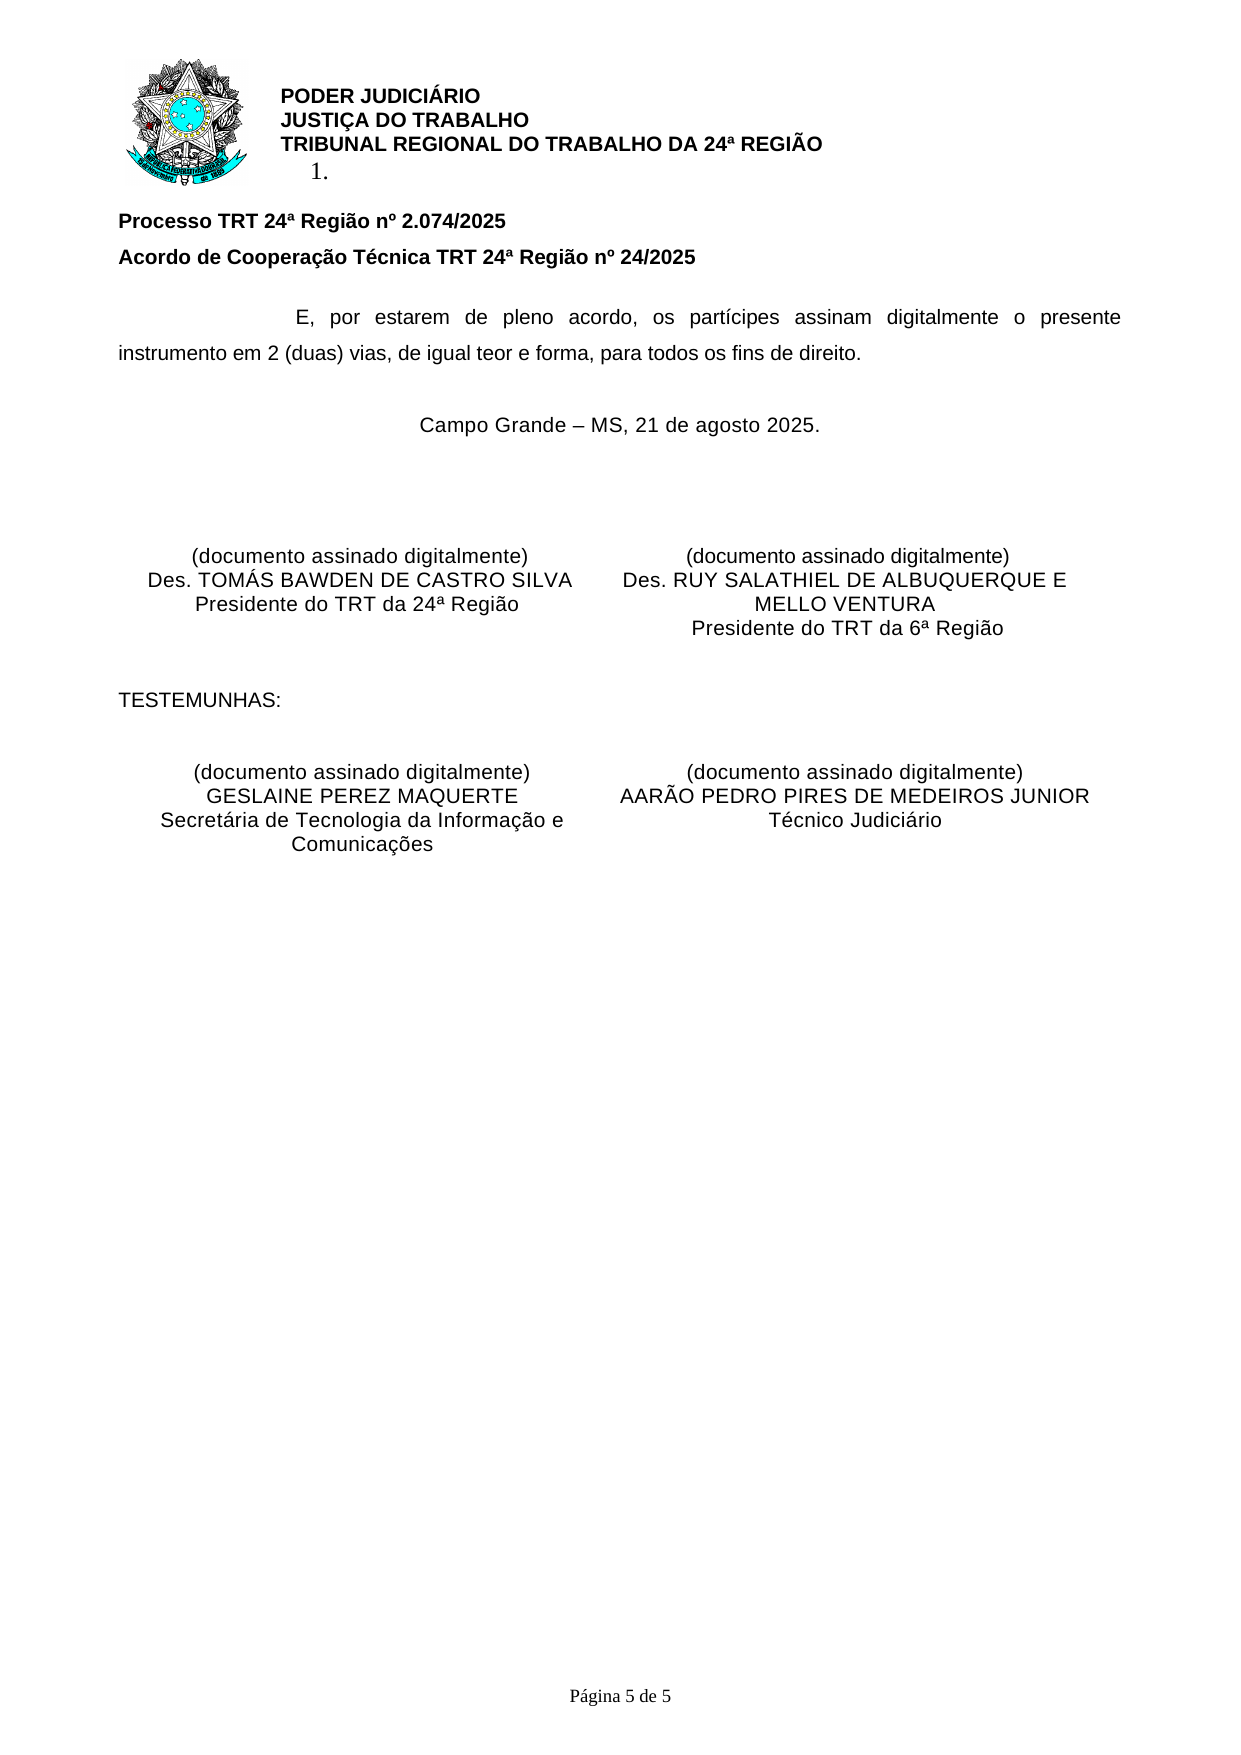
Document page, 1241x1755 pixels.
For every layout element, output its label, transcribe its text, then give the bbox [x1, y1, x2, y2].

table_cell [606, 880, 1108, 971]
text TESTEMUNHAS: [118, 688, 1122, 712]
text E, por estarem de pleno acordo, os partícipes assinam digitalmente o presente instrumento em 2 (duas) vias, de igual teor e forma, para todos os fins de direito. [118, 305, 1122, 364]
text Campo Grande – MS, 21 de agosto 2025. [118, 412, 1122, 436]
table_cell [133, 880, 606, 971]
table_header (documento assinado digitalmente) Des. TOMÁS BAWDEN DE CASTRO SILVA Presidente do TRT da 24ª Região [133, 520, 606, 640]
table_header (documento assinado digitalmente) GESLAINE PEREZ MAQUERTE Secretária de Tecnologia da Informação e Comunicações [133, 736, 606, 880]
table_header (documento assinado digitalmente) AARÃO PEDRO PIRES DE MEDEIROS JUNIOR Técnico Judiciário [606, 736, 1108, 880]
table_header (documento assinado digitalmente) Des. RUY SALATHIEL DE ALBUQUERQUE E MELLO VENTURA Presidente do TRT da 6ª Região [606, 520, 1108, 640]
